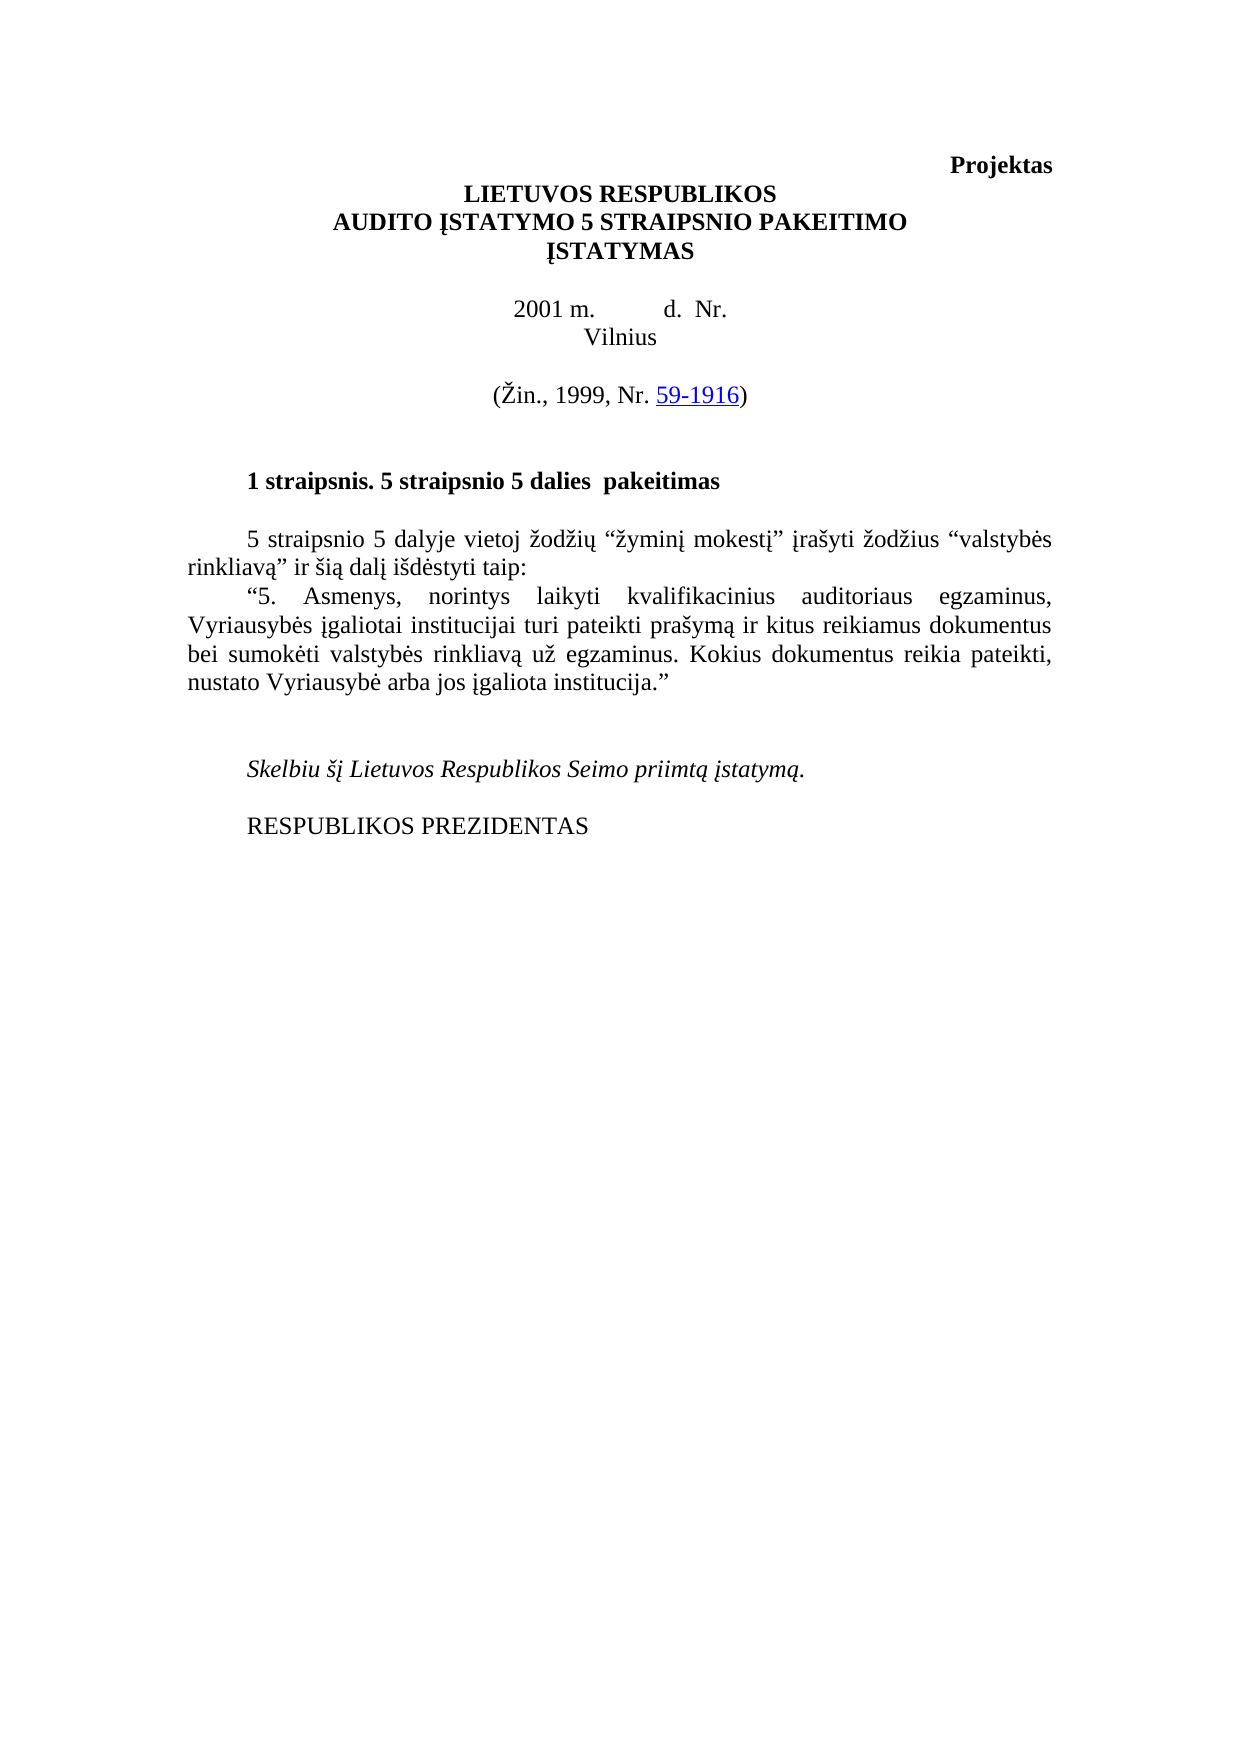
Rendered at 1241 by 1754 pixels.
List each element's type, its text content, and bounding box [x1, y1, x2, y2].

text Projektas [187, 150, 1053, 179]
text 2001 m. d. Nr. [187, 294, 1053, 322]
text (Žin., 1999, Nr. 59-1916) [187, 380, 1053, 409]
text 5 straipsnio 5 dalyje vietoj žodžių “žyminį mokestį” įrašyti žodžius “valstybės rinkliavą” ir šią dalį išdėstyti taip: [187, 524, 1053, 581]
text LIETUVOS RESPUBLIKOS [187, 179, 1053, 207]
text 1 straipsnis. 5 straipsnio 5 dalies pakeitimas [187, 466, 1053, 495]
text Skelbiu šį Lietuvos Respublikos Seimo priimtą įstatymą. [187, 754, 1053, 782]
text Vilnius [187, 322, 1053, 351]
text “5. Asmenys, norintys laikyti kvalifikacinius auditoriaus egzaminus, Vyriausybės įgaliotai institucijai turi pateikti prašymą ir kitus reikiamus dokumentus bei sumokėti valstybės rinkliavą už egzaminus. Kokius dokumentus reikia pateikti, nustato Vyriausybė arba jos įgaliota institucija.” [187, 581, 1053, 696]
text RESPUBLIKOS PREZIDENTAS [187, 811, 1053, 840]
text AUDITO ĮSTATYMO 5 STRAIPSNIO PAKEITIMO [187, 207, 1053, 236]
text ĮSTATYMAS [187, 236, 1053, 265]
